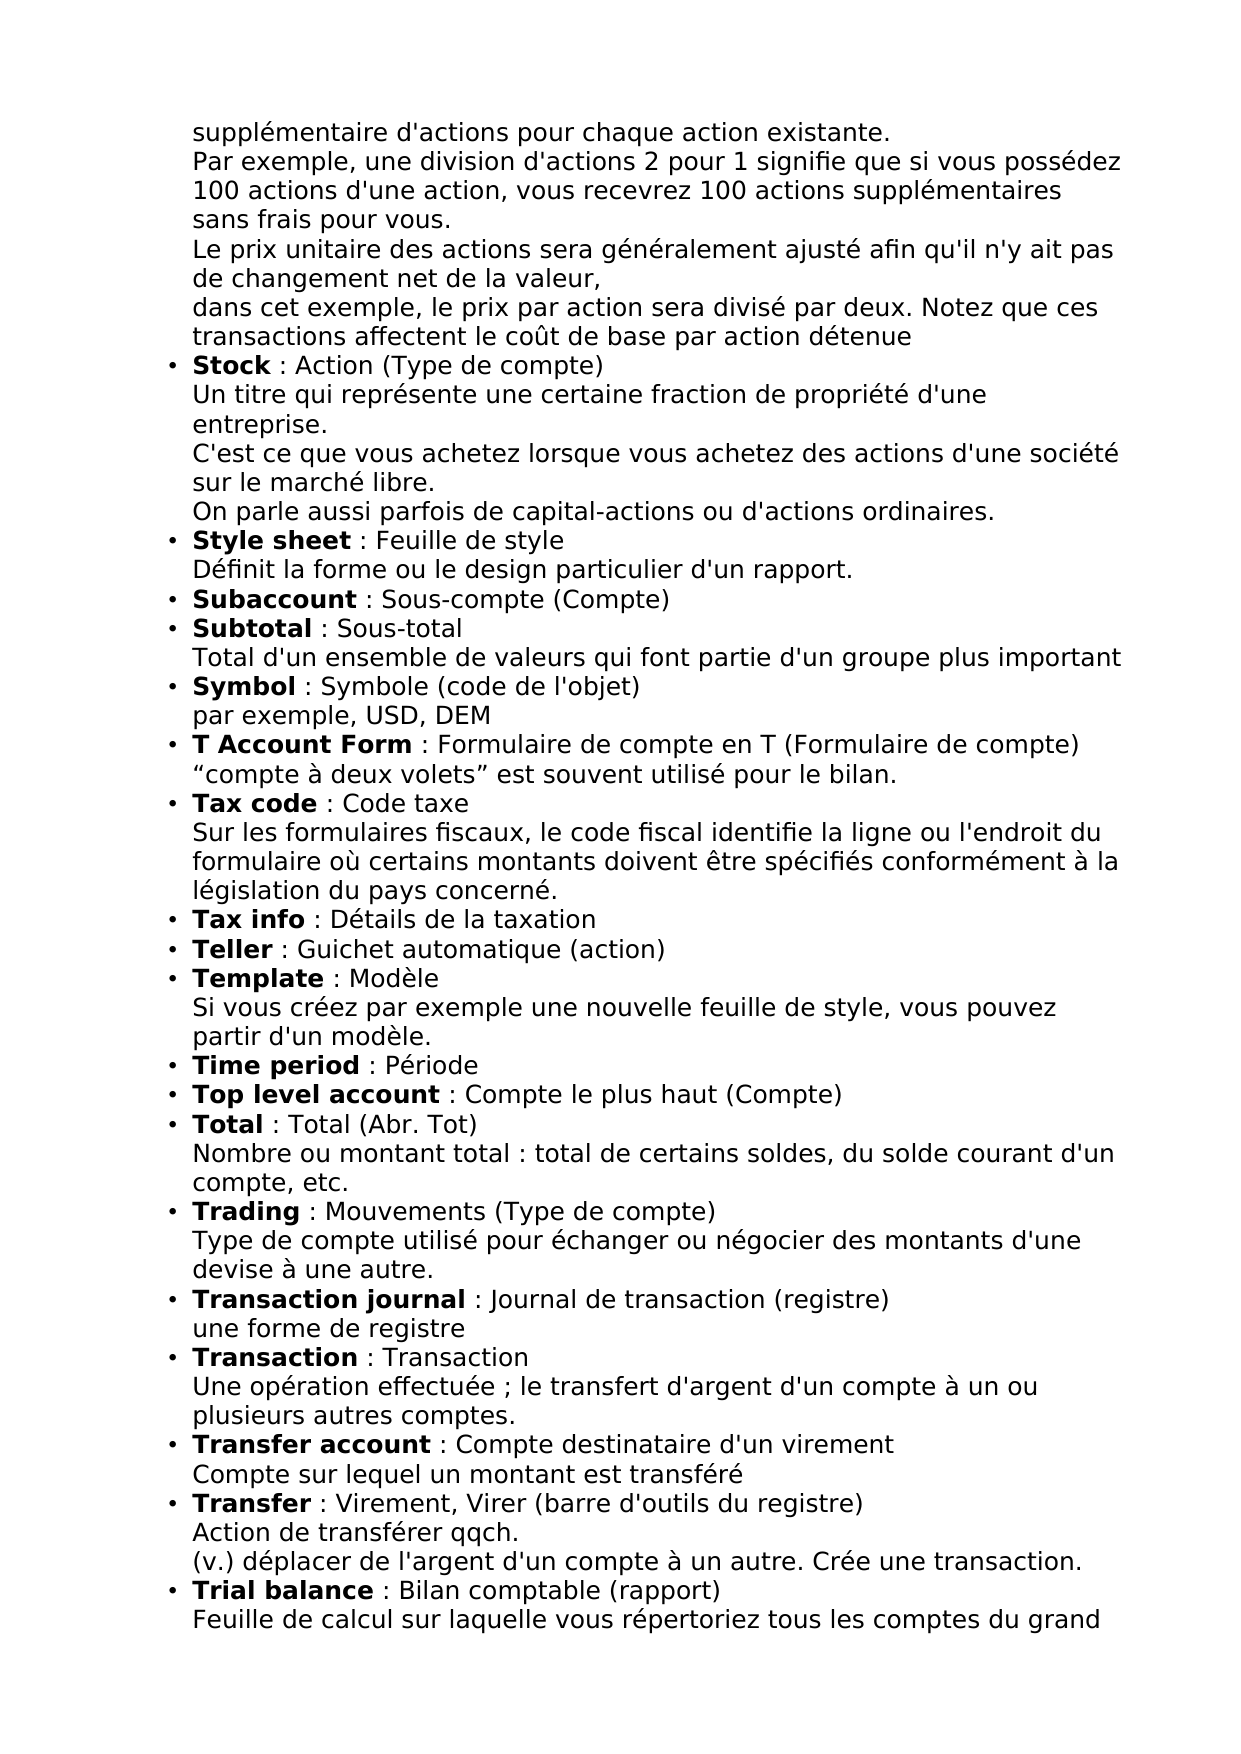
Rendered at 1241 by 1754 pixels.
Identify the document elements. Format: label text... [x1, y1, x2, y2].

list Transfer : Virement, Virer (barre d'outils du registre) Action de transférer qqch. (v.) déplacer de l'argent d'un compte à un autre. Crée une transaction. [177, 1489, 1122, 1576]
list Teller : Guichet automatique (action) [177, 935, 1122, 964]
list Style sheet : Feuille de style Définit la forme ou le design particulier d'un rapport. [177, 526, 1122, 585]
list Trading : Mouvements (Type de compte) Type de compte utilisé pour échanger ou négocier des montants d'une devise à une autre. [177, 1197, 1122, 1285]
list Transaction journal : Journal de transaction (registre) une forme de registre [177, 1285, 1122, 1343]
list Tax code : Code taxe Sur les formulaires fiscaux, le code fiscal identifie la ligne ou l'endroit du formulaire où certains montants doivent être spécifiés conformément à la législation du pays concerné. [177, 789, 1122, 906]
list supplémentaire d'actions pour chaque action existante. Par exemple, une division d'actions 2 pour 1 signifie que si vous possédez 100 actions d'une action, vous recevrez 100 actions supplémentaires sans frais pour vous. Le prix unitaire des actions sera généralement ajusté afin qu'il n'y ait pas de changement net de la valeur, dans cet exemple, le prix par action sera divisé par deux. Notez que ces transactions affectent le coût de base par action détenue [177, 118, 1122, 351]
list Transfer account : Compte destinataire d'un virement Compte sur lequel un montant est transféré [177, 1431, 1122, 1489]
list Trial balance : Bilan comptable (rapport) Feuille de calcul sur laquelle vous répertoriez tous les comptes du grand [177, 1576, 1122, 1635]
list Stock : Action (Type de compte) Un titre qui représente une certaine fraction de propriété d'une entreprise. C'est ce que vous achetez lorsque vous achetez des actions d'une société sur le marché libre. On parle aussi parfois de capital-actions ou d'actions ordinaires. [177, 351, 1122, 526]
list Total : Total (Abr. Tot) Nombre ou montant total : total de certains soldes, du solde courant d'un compte, etc. [177, 1110, 1122, 1197]
list Tax info : Détails de la taxation [177, 906, 1122, 935]
list Transaction : Transaction Une opération effectuée ; le transfert d'argent d'un compte à un ou plusieurs autres comptes. [177, 1343, 1122, 1431]
list Subaccount : Sous-compte (Compte) [177, 585, 1122, 614]
list Time period : Période [177, 1051, 1122, 1081]
list Top level account : Compte le plus haut (Compte) [177, 1081, 1122, 1110]
list Symbol : Symbole (code de l'objet) par exemple, USD, DEM [177, 672, 1122, 731]
list T Account Form : Formulaire de compte en T (Formulaire de compte) “compte à deux volets” est souvent utilisé pour le bilan. [177, 731, 1122, 789]
list Template : Modèle Si vous créez par exemple une nouvelle feuille de style, vous pouvez partir d'un modèle. [177, 964, 1122, 1051]
list Subtotal : Sous-total Total d'un ensemble de valeurs qui font partie d'un groupe plus important [177, 614, 1122, 672]
